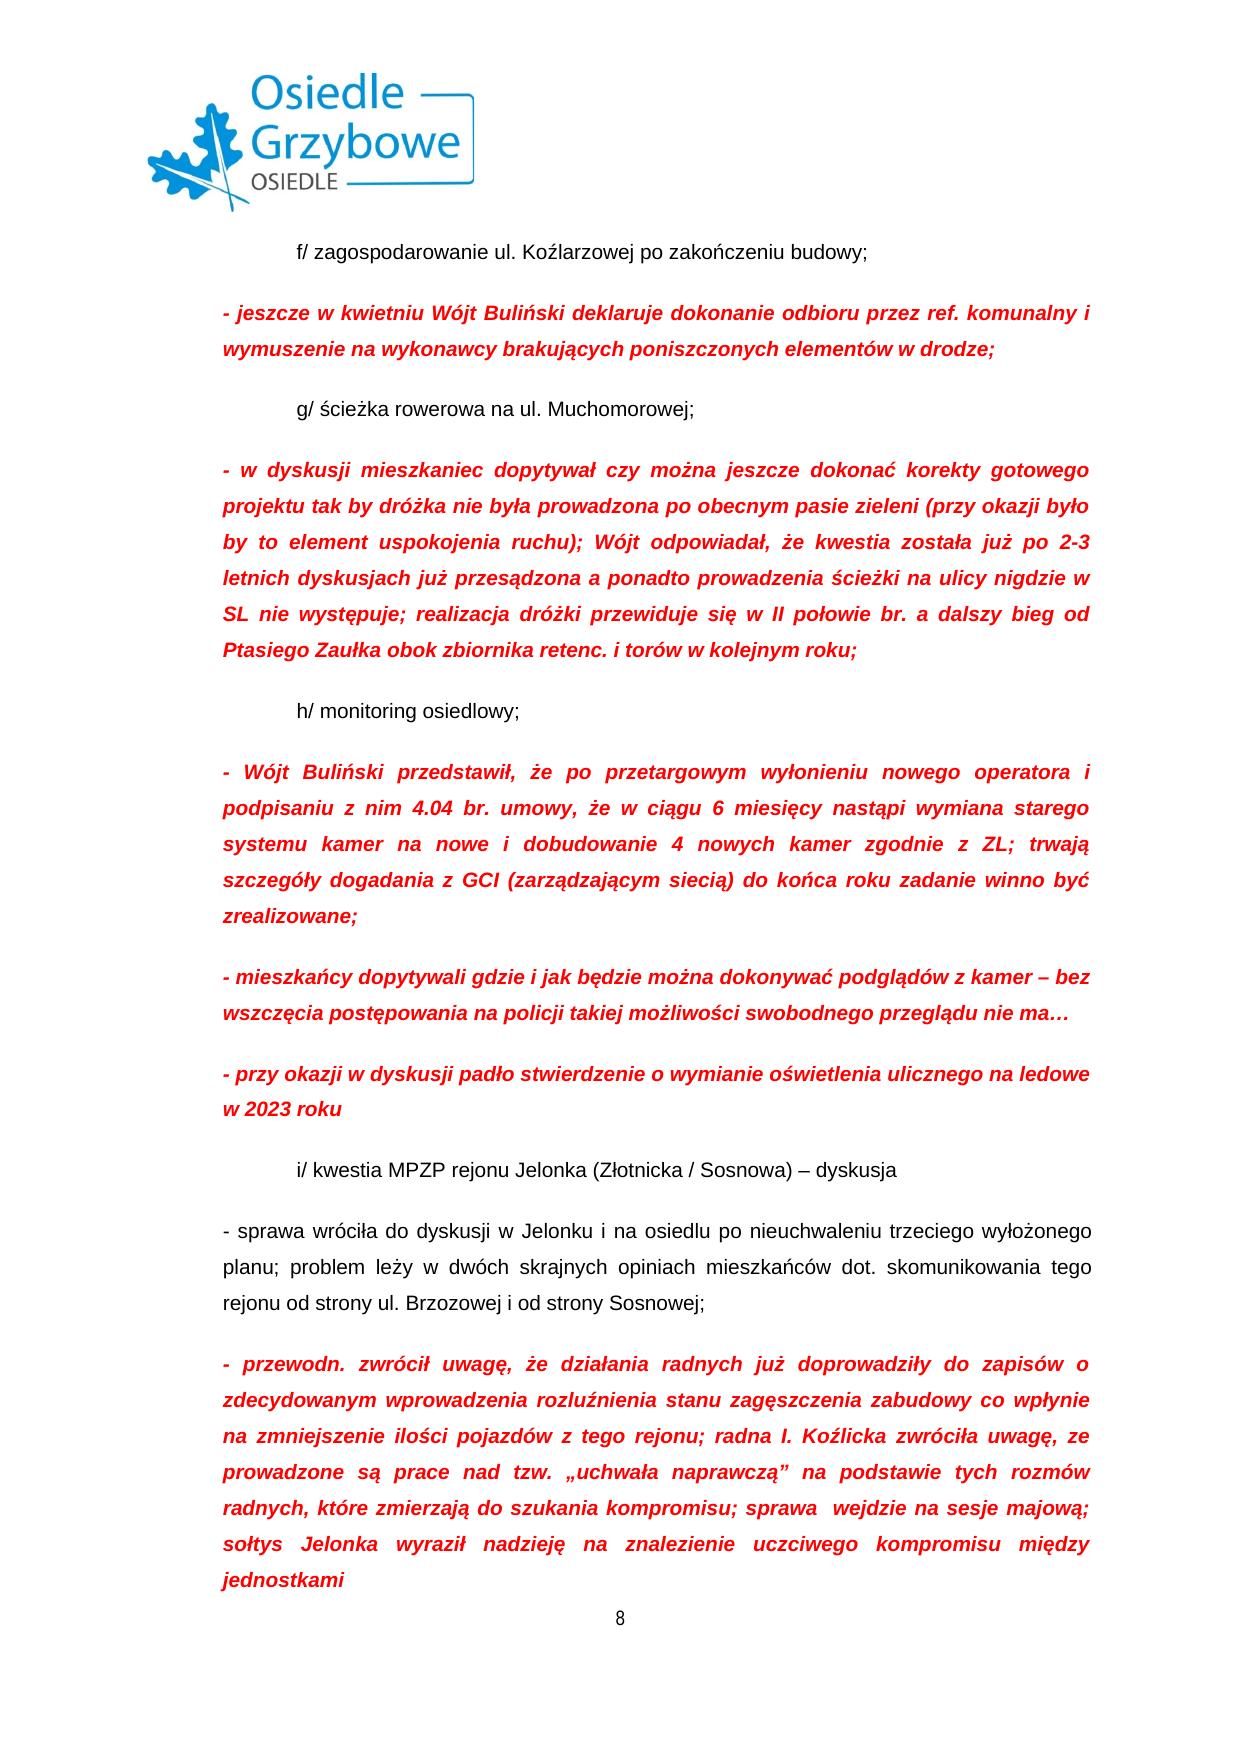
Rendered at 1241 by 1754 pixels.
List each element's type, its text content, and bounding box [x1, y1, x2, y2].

list - mieszkańcy dopytywali gdzie i jak będzie można dokonywać podglądów z kamer – bez wszczęcia postępowania na policji takiej możliwości swobodnego przeglądu nie ma… [223, 964, 1093, 1024]
list - przewodn. zwrócił uwagę, że działania radnych już doprowadziły do zapisów o zdecydowanym wprowadzenia rozluźnienia stanu zagęszczenia zabudowy co wpłynie na zmniejszenie ilości pojazdów z tego rejonu; radna I. Koźlicka zwróciła uwagę, ze prowadzone są prace nad tzw. „uchwała naprawczą” na podstawie tych rozmów radnych, które zmierzają do szukania kompromisu; sprawa wejdzie na sesje majową; sołtys Jelonka wyraził nadzieję na znalezienie uczciwego kompromisu między jednostkami [223, 1352, 1093, 1592]
list - przy okazji w dyskusji padło stwierdzenie o wymianie oświetlenia ulicznego na ledowe w 2023 roku [223, 1061, 1093, 1121]
list - w dyskusji mieszkaniec dopytywał czy można jeszcze dokonać korekty gotowego projektu tak by dróżka nie była prowadzona po obecnym pasie zieleni (przy okazji było by to element uspokojenia ruchu); Wójt odpowiadał, że kwestia została już po 2-3 letnich dyskusjach już przesądzona a ponadto prowadzenia ścieżki na ulicy nigdzie w SL nie występuje; realizacja dróżki przewiduje się w II połowie br. a dalszy bieg od Ptasiego Zaułka obok zbiornika retenc. i torów w kolejnym roku; [223, 458, 1093, 662]
list g/ ścieżka rowerowa na ul. Muchomorowej; [223, 397, 1093, 421]
list i/ kwestia MPZP rejonu Jelonka (Złotnicka / Sosnowa) – dyskusja [223, 1158, 1093, 1182]
list - sprawa wróciła do dyskusji w Jelonku i na osiedlu po nieuchwaleniu trzeciego wyłożonego planu; problem leży w dwóch skrajnych opiniach mieszkańców dot. skomunikowania tego rejonu od strony ul. Brzozowej i od strony Sosnowej; [223, 1219, 1093, 1315]
list - jeszcze w kwietniu Wójt Buliński deklaruje dokonanie odbioru przez ref. komunalny i wymuszenie na wykonawcy brakujących poniszczonych elementów w drodze; [223, 300, 1093, 360]
list f/ zagospodarowanie ul. Koźlarzowej po zakończeniu budowy; [223, 239, 1093, 263]
list h/ monitoring osiedlowy; [223, 699, 1093, 723]
list - Wójt Buliński przedstawił, że po przetargowym wyłonieniu nowego operatora i podpisaniu z nim 4.04 br. umowy, że w ciągu 6 miesięcy nastąpi wymiana starego systemu kamer na nowe i dobudowanie 4 nowych kamer zgodnie z ZL; trwają szczegóły dogadania z GCI (zarządzającym siecią) do końca roku zadanie winno być zrealizowane; [223, 760, 1093, 927]
